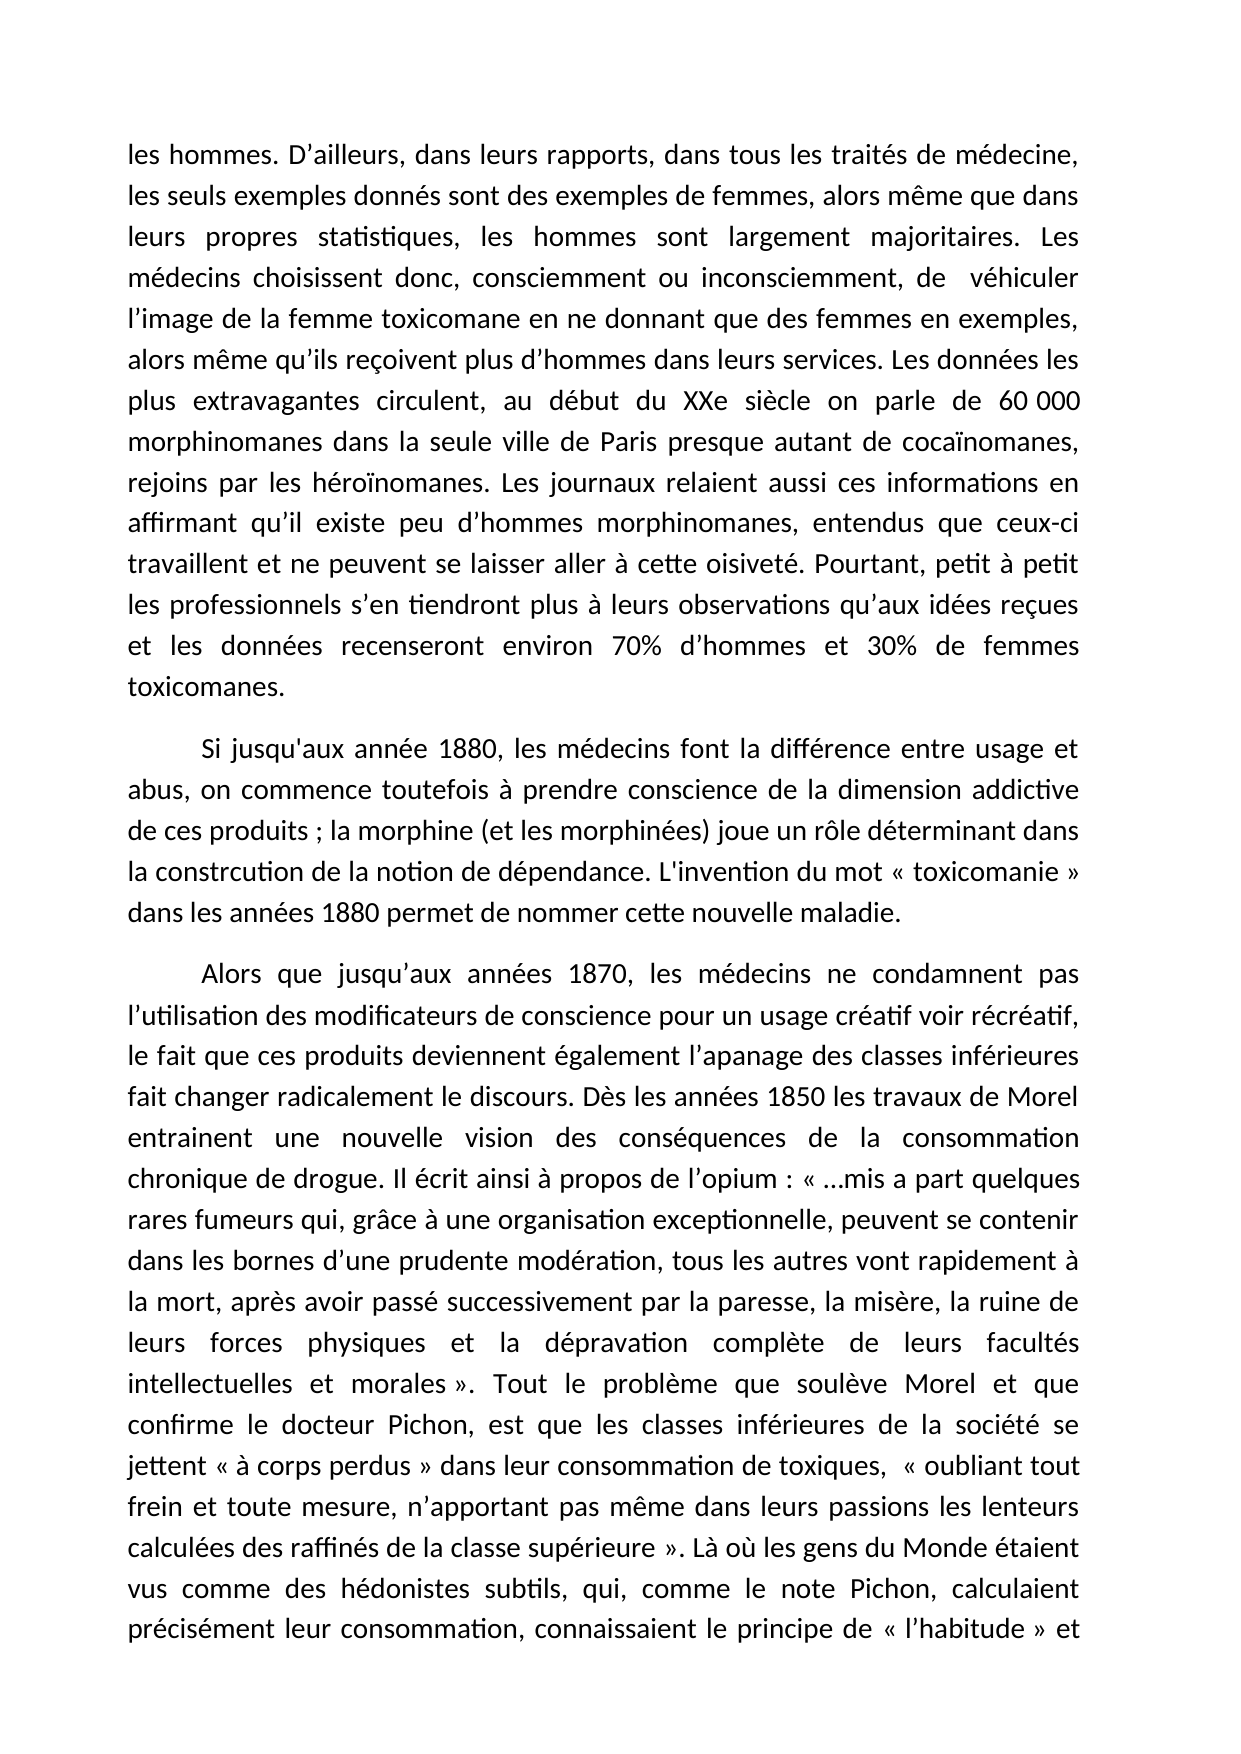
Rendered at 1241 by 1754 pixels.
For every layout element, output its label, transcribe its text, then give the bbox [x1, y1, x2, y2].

text Si jusqu'aux année 1880, les médecins font la différence entre usage et abus, on commence toutefois à prendre conscience de la dimension addictive de ces produits ; la morphine (et les morphinées) joue un rôle déterminant dans la constrcution de la notion de dépendance. L'invention du mot « toxicomanie » dans les années 1880 permet de nommer cette nouvelle maladie. [127, 730, 1080, 929]
text les hommes. D’ailleurs, dans leurs rapports, dans tous les traités de médecine, les seuls exemples donnés sont des exemples de femmes, alors même que dans leurs propres statistiques, les hommes sont largement majoritaires. Les médecins choisissent donc, consciemment ou inconsciemment, de véhiculer l’image de la femme toxicomane en ne donnant que des femmes en exemples, alors même qu’ils reçoivent plus d’hommes dans leurs services. Les données les plus extravagantes circulent, au début du XXe siècle on parle de 60 000 morphinomanes dans la seule ville de Paris presque autant de cocaïnomanes, rejoins par les héroïnomanes. Les journaux relaient aussi ces informations en affirmant qu’il existe peu d’hommes morphinomanes, entendus que ceux-ci travaillent et ne peuvent se laisser aller à cette oisiveté. Pourtant, petit à petit les professionnels s’en tiendront plus à leurs observations qu’aux idées reçues et les données recenseront environ 70% d’hommes et 30% de femmes toxicomanes. [127, 136, 1080, 704]
text Alors que jusqu’aux années 1870, les médecins ne condamnent pas l’utilisation des modificateurs de conscience pour un usage créatif voir récréatif, le fait que ces produits deviennent également l’apanage des classes inférieures fait changer radicalement le discours. Dès les années 1850 les travaux de Morel entrainent une nouvelle vision des conséquences de la consommation chronique de drogue. Il écrit ainsi à propos de l’opium : « …mis a part quelques rares fumeurs qui, grâce à une organisation exceptionnelle, peuvent se contenir dans les bornes d’une prudente modération, tous les autres vont rapidement à la mort, après avoir passé successivement par la paresse, la misère, la ruine de leurs forces physiques et la dépravation complète de leurs facultés intellectuelles et morales ». Tout le problème que soulève Morel et que confirme le docteur Pichon, est que les classes inférieures de la société se jettent « à corps perdus » dans leur consommation de toxiques, « oubliant tout frein et toute mesure, n’apportant pas même dans leurs passions les lenteurs calculées des raffinés de la classe supérieure ». Là où les gens du Monde étaient vus comme des hédonistes subtils, qui, comme le note Pichon, calculaient précisément leur consommation, connaissaient le principe de « l’habitude » et [127, 956, 1080, 1646]
